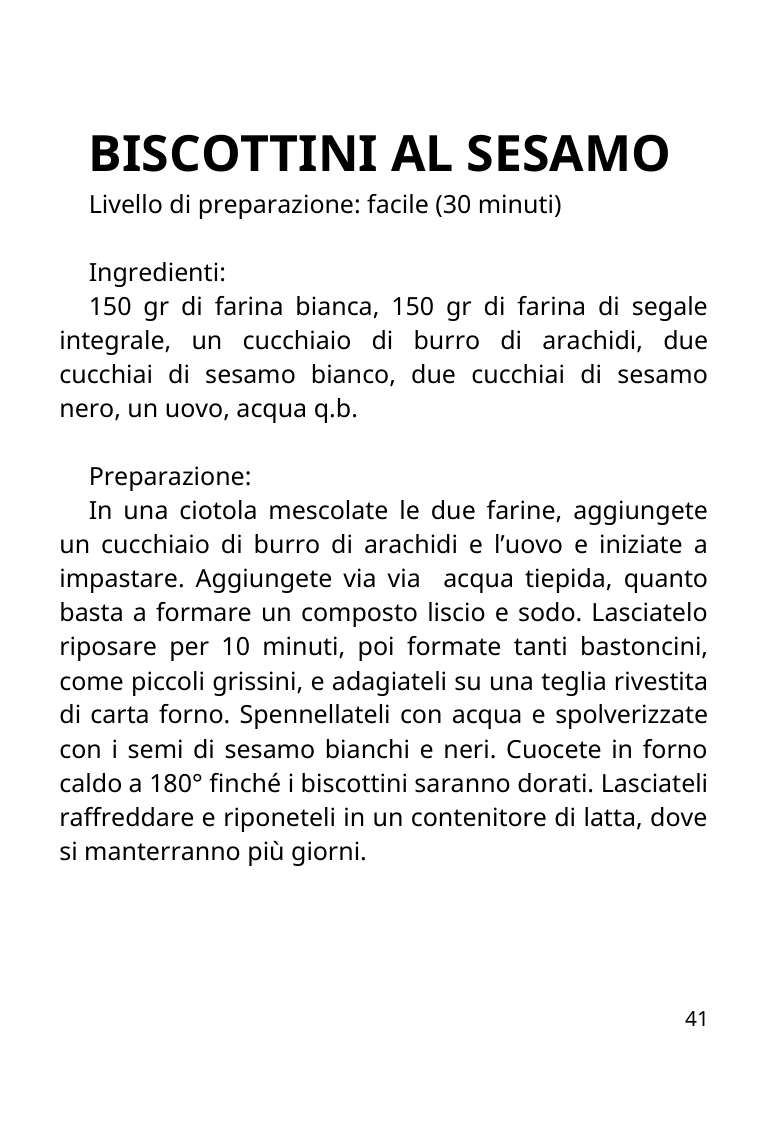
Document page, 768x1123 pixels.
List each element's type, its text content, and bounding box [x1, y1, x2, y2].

text 150 gr di farina bianca, 150 gr di farina di segale integrale, un cucchiaio di burro di arachidi, due cucchiai di sesamo bianco, due cucchiai di sesamo nero, un uovo, acqua q.b. [59, 288, 709, 425]
text Ingredienti: [59, 254, 709, 288]
text Livello di preparazione: facile (30 minuti) [59, 186, 709, 220]
subtitle BISCOTTINI AL SESAMO [59, 118, 709, 186]
text In una ciotola mescolate le due farine, aggiungete un cucchiaio di burro di arachidi e l’uovo e iniziate a impastare. Aggiungete via via acqua tiepida, quanto basta a formare un composto liscio e sodo. Lasciatelo riposare per 10 minuti, poi formate tanti bastoncini, come piccoli grissini, e adagiateli su una teglia rivestita di carta forno. Spennellateli con acqua e spolverizzate con i semi di sesamo bianchi e neri. Cuocete in forno caldo a 180° finché i biscottini saranno dorati. Lasciateli raffreddare e riponeteli in un contenitore di latta, dove si manterranno più giorni. [59, 493, 709, 867]
text Preparazione: [59, 459, 709, 493]
